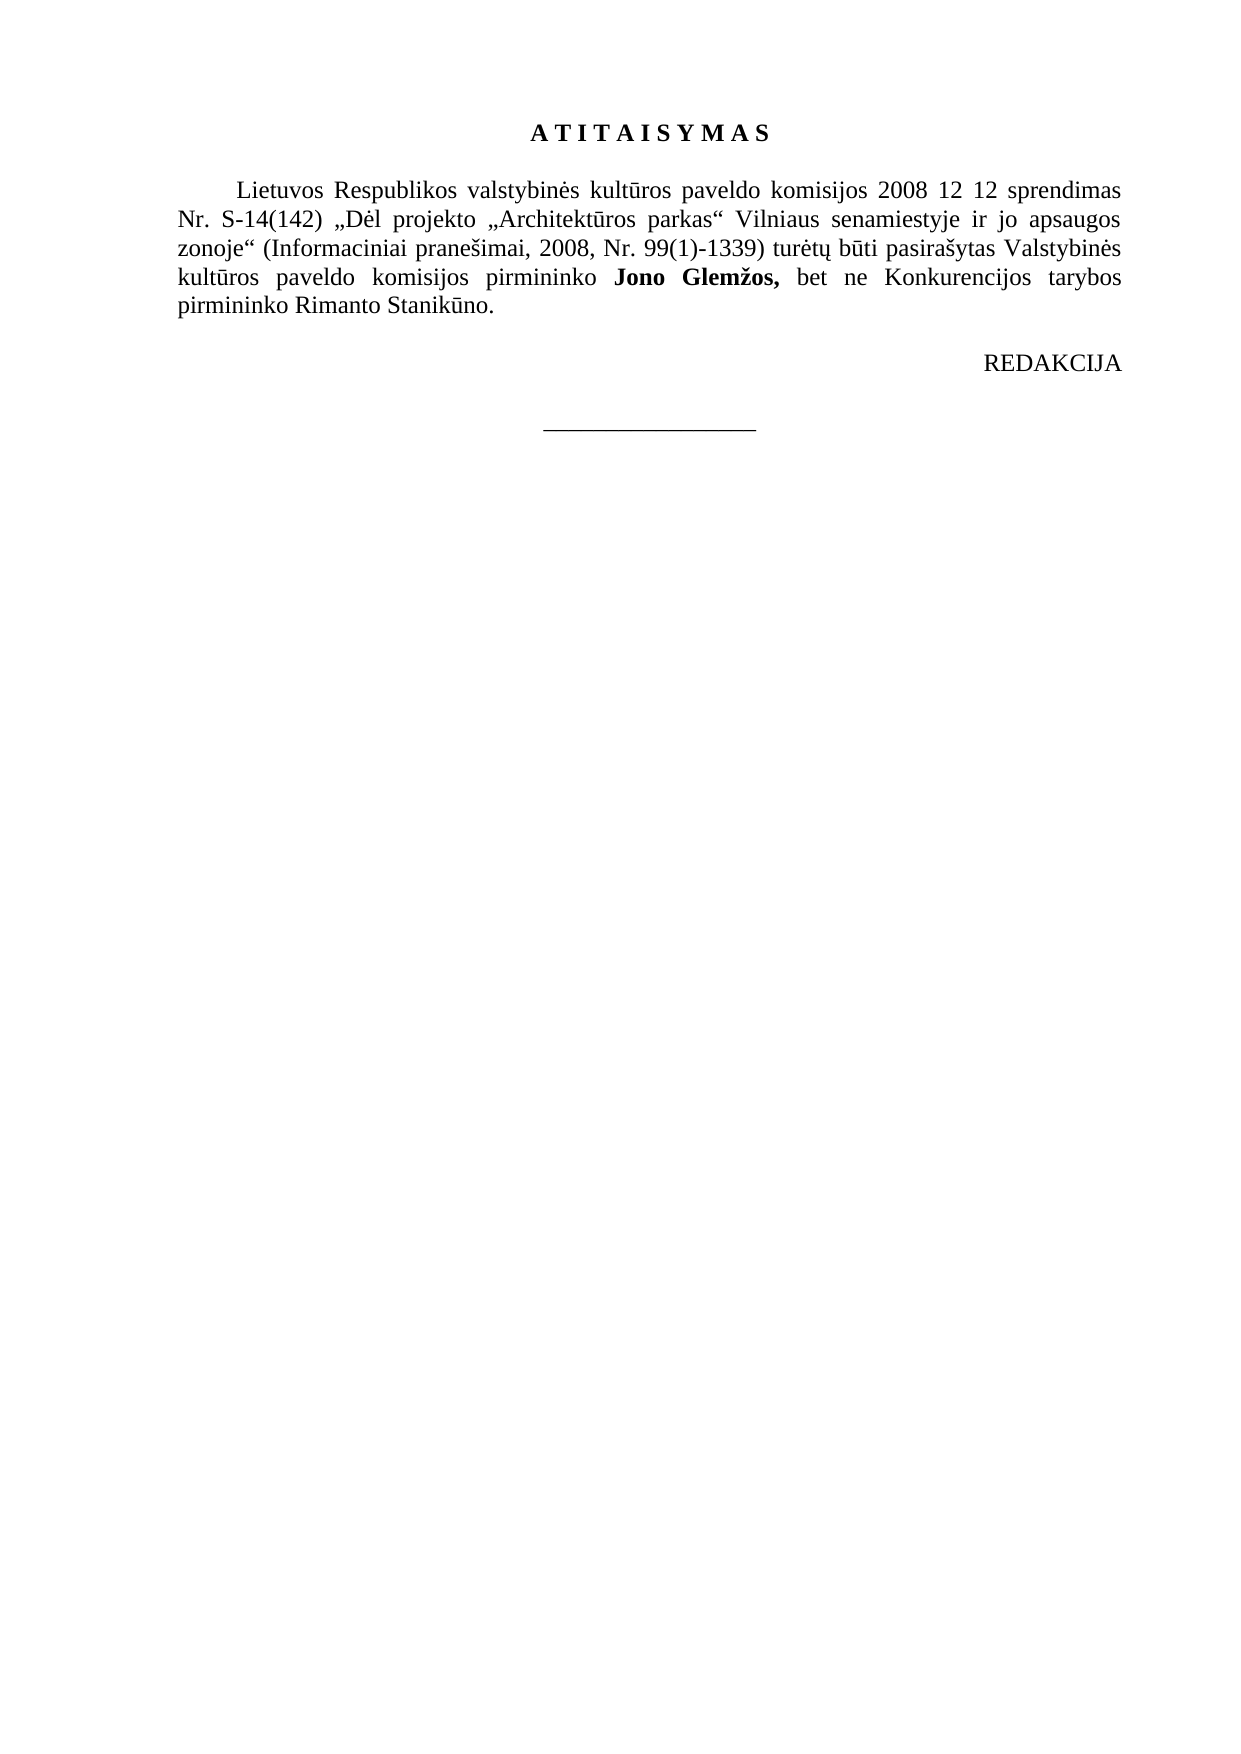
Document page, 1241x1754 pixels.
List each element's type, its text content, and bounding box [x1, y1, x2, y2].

text _________________ [177, 406, 1122, 434]
text REDAKCIJA [177, 348, 1122, 377]
text ATITAISYMAS [177, 118, 1122, 147]
text Lietuvos Respublikos valstybinės kultūros paveldo komisijos 2008 12 12 sprendimas Nr. S-14(142) „Dėl projekto „Architektūros parkas“ Vilniaus senamiestyje ir jo apsaugos zonoje“ (Informaciniai pranešimai, 2008, Nr. 99(1)-1339) turėtų būti pasirašytas Valstybinės kultūros paveldo komisijos pirmininko Jono Glemžos, bet ne Konkurencijos tarybos pirmininko Rimanto Stanikūno. [177, 176, 1122, 319]
